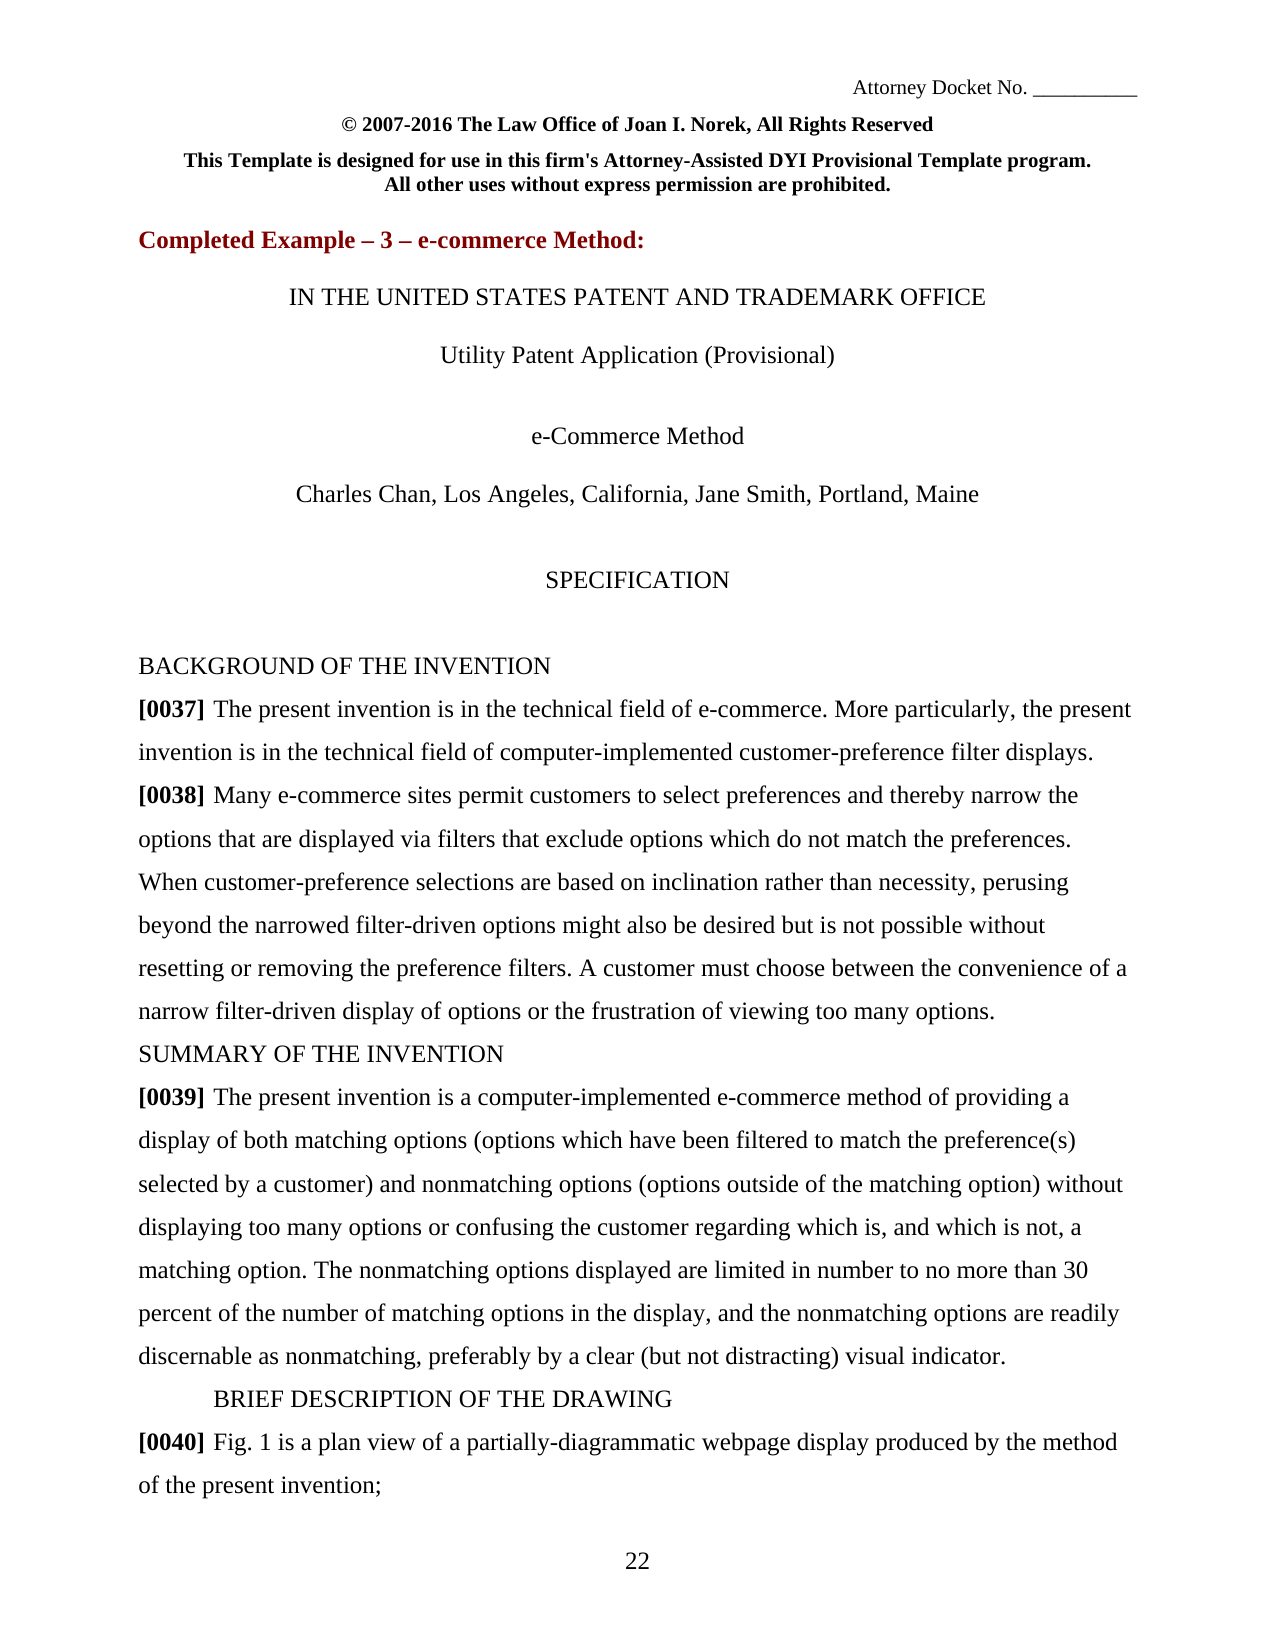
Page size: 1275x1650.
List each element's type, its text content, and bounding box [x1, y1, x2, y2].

text Charles Chan, Los Angeles, California, Jane Smith, Portland, Maine [138, 479, 1137, 507]
list BRIEF DESCRIPTION OF THE DRAWING [213, 1384, 1137, 1413]
text e-Commerce Method [138, 421, 1137, 450]
list Fig. 1 is a plan view of a partially-diagrammatic webpage display produced by the method of the present invention; [138, 1427, 1137, 1499]
subtitle SPECIFICATION [138, 565, 1137, 594]
subtitle SUMMARY OF THE INVENTION [138, 1039, 1137, 1068]
text BACKGROUND OF THE INVENTION [138, 651, 1137, 680]
list Many e-commerce sites permit customers to select preferences and thereby narrow the options that are displayed via filters that exclude options which do not match the preferences. When customer-preference selections are based on inclination rather than necessity, perusing beyond the narrowed filter-driven options might also be desired but is not possible without resetting or removing the preference filters. A customer must choose between the convenience of a narrow filter-driven display of options or the frustration of viewing too many options. [138, 781, 1137, 1025]
text Completed Example – 3 – e-commerce Method: [138, 225, 1137, 254]
list The present invention is in the technical field of e-commerce. More particularly, the present invention is in the technical field of computer-implemented customer-preference filter displays. [138, 694, 1137, 766]
list The present invention is a computer-implemented e-commerce method of providing a display of both matching options (options which have been filtered to match the preference(s) selected by a customer) and nonmatching options (options outside of the matching option) without displaying too many options or confusing the customer regarding which is, and which is not, a matching option. The nonmatching options displayed are limited in number to no more than 30 percent of the number of matching options in the display, and the nonmatching options are readily discernable as nonmatching, preferably by a clear (but not distracting) visual indicator. [138, 1082, 1137, 1370]
text IN THE UNITED STATES PATENT AND TRADEMARK OFFICE [138, 282, 1137, 311]
text Utility Patent Application (Provisional) [138, 340, 1137, 369]
